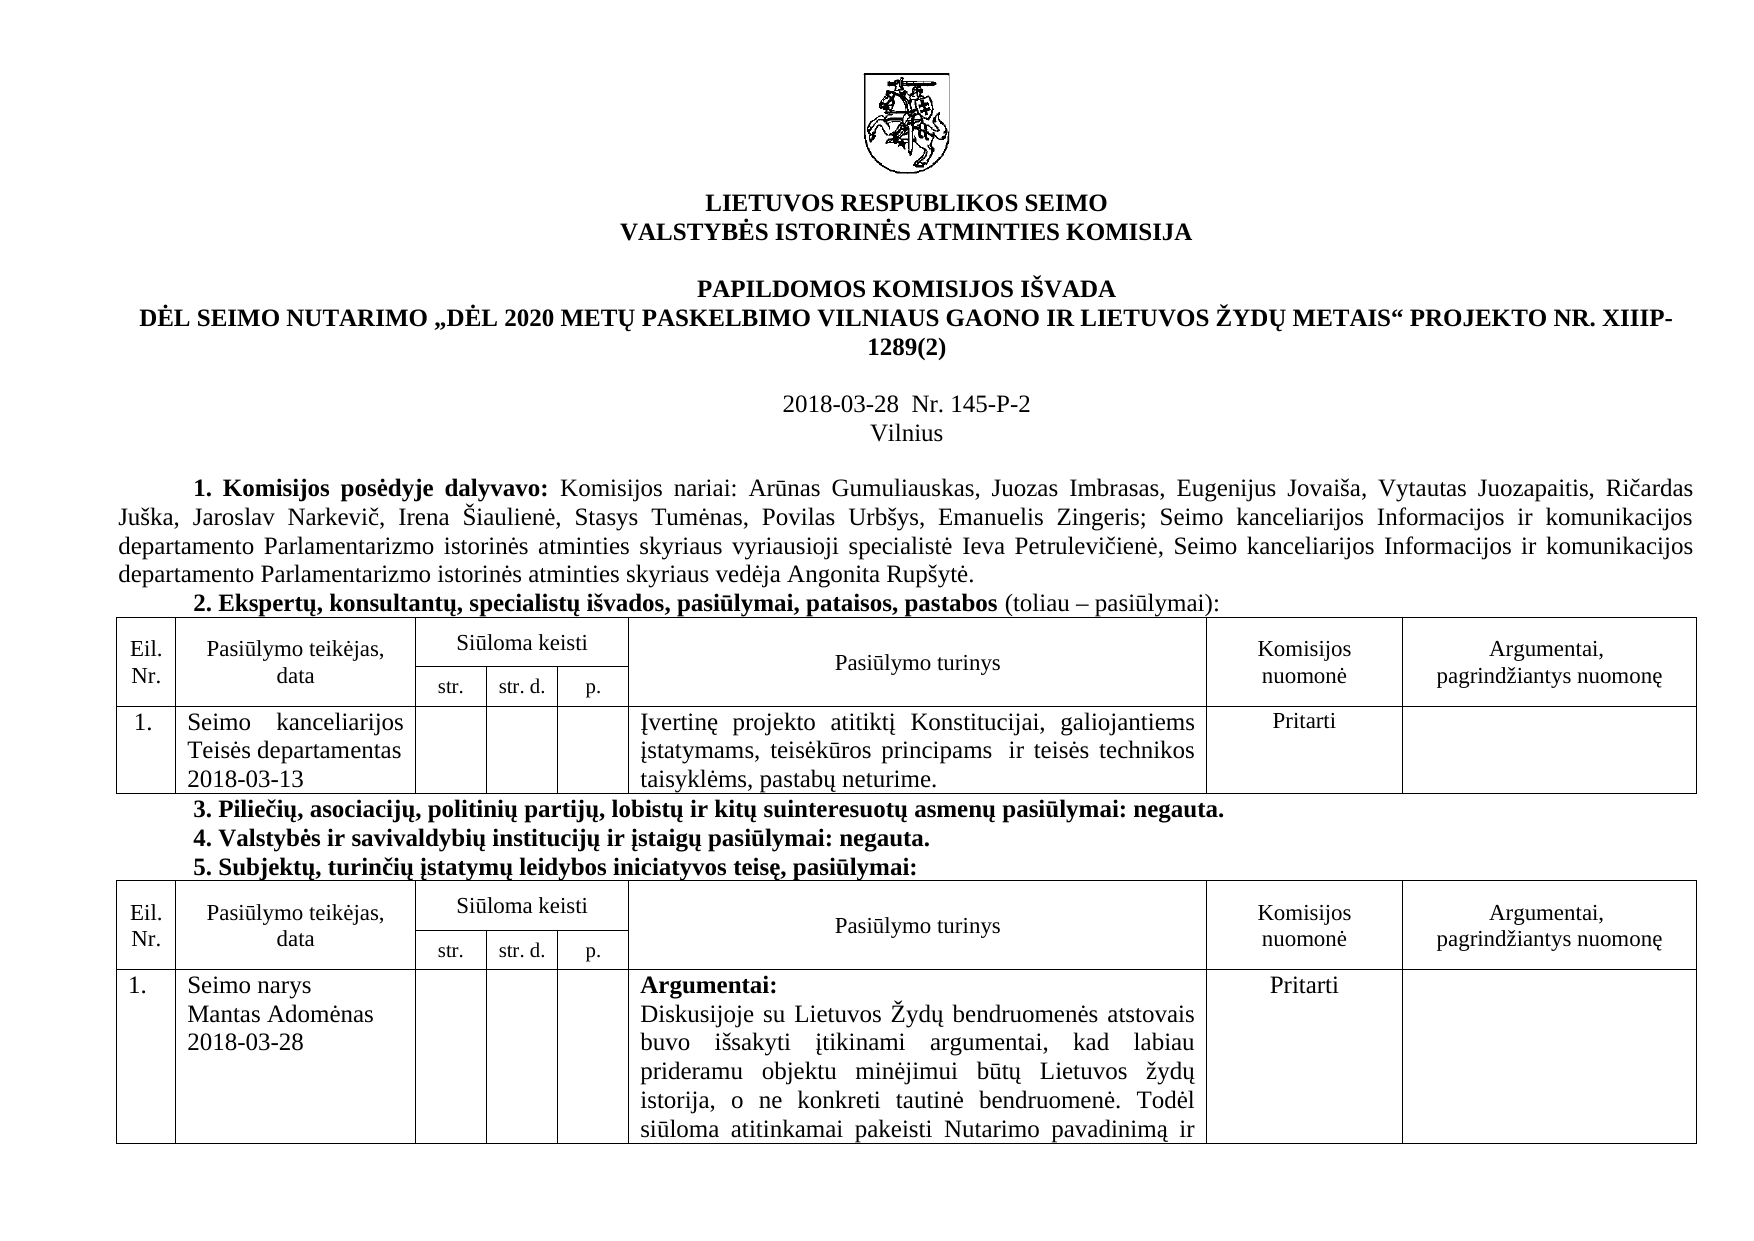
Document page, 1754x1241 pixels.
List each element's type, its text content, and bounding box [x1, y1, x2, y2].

table_cell Pritarti [1207, 970, 1402, 1142]
table_cell [487, 707, 557, 793]
table_cell str. d. [487, 667, 557, 706]
table_header Argumentai, pagrindžiantys nuomonę [1403, 618, 1696, 706]
table_cell Seimo kanceliarijos Teisės departamentas 2018-03-13 [176, 707, 415, 793]
table_cell [1403, 970, 1696, 1142]
table_cell 1. [117, 970, 175, 1142]
text 4. Valstybės ir savivaldybių institucijų ir įstaigų pasiūlymai: negauta. [118, 823, 1695, 852]
table_cell str. d. [487, 931, 557, 969]
table_cell [487, 970, 557, 1142]
table_cell [558, 707, 628, 793]
table_header Eil. Nr. [117, 881, 175, 969]
table_cell [416, 970, 486, 1142]
table_header Komisijos nuomonė [1207, 618, 1402, 706]
table_cell Įvertinę projekto atitiktį Konstitucijai, galiojantiems įstatymams, teisėkūros principams ir teisės technikos taisyklėms, pastabų neturime. [629, 707, 1206, 793]
table_header Komisijos nuomonė [1207, 881, 1402, 969]
table_header Pasiūlymo turinys [629, 618, 1206, 706]
table_cell str. [416, 931, 486, 969]
table_cell p. [558, 667, 628, 706]
text 3. Piliečių, asociacijų, politinių partijų, lobistų ir kitų suinteresuotų asmenų pasiūlymai: negauta. [118, 794, 1695, 823]
table_cell 1. [117, 707, 175, 793]
text Vilnius [118, 418, 1695, 447]
text 2018-03-28 Nr. 145-P-2 [118, 389, 1695, 418]
table_header Pasiūlymo turinys [629, 881, 1206, 969]
table_cell str. [416, 667, 486, 706]
text Valstybės istorinės atminties komisija [118, 217, 1695, 246]
table_header Argumentai, pagrindžiantys nuomonę [1403, 881, 1696, 969]
text 1. Komisijos posėdyje dalyvavo: Komisijos nariai: Arūnas Gumuliauskas, Juozas Imbrasas, Eugenijus Jovaiša, Vytautas Juozapaitis, Ričardas Juška, Jaroslav Narkevič, Irena Šiaulienė, Stasys Tumėnas, Povilas Urbšys, Emanuelis Zingeris; Seimo kanceliarijos Informacijos ir komunikacijos departamento Parlamentarizmo istorinės atminties skyriaus vyriausioji specialistė Ieva Petrulevičienė, Seimo kanceliarijos Informacijos ir komunikacijos departamento Parlamentarizmo istorinės atminties skyriaus vedėja Angonita Rupšytė. [118, 473, 1695, 588]
text DĖL SeiMO NUTARIMO „DĖL 2020 METŲ PASKELBIMO VILNIAUS GAONO IR LIETUVOS ŽYDŲ METAIS“ PROJEKTO NR. XIIIP-1289(2) [118, 303, 1695, 361]
table_cell [558, 970, 628, 1142]
table_header Pasiūlymo teikėjas, data [176, 881, 415, 969]
table_cell Argumentai: Diskusijoje su Lietuvos Žydų bendruomenės atstovais buvo išsakyti įtikinami argumentai, kad labiau prideramu objektu minėjimui būtų Lietuvos žydų istorija, o ne konkreti tautinė bendruomenė. Todėl siūloma atitinkamai pakeisti Nutarimo pavadinimą ir [629, 970, 1206, 1142]
table_header Pasiūlymo teikėjas, data [176, 618, 415, 706]
table_cell Seimo narys Mantas Adomėnas 2018-03-28 [176, 970, 415, 1142]
table_cell p. [558, 931, 628, 969]
table_cell Pritarti [1207, 707, 1402, 793]
text 2. Ekspertų, konsultantų, specialistų išvados, pasiūlymai, pataisos, pastabos (toliau – pasiūlymai): [118, 588, 1695, 617]
text LIETUVOS RESPUBLIKOS SEIMO [118, 188, 1695, 217]
text PAPILDOMOS KOMISIJOS IŠVADA [118, 274, 1695, 303]
table_header Siūloma keisti [416, 881, 628, 929]
text 5. Subjektų, turinčių įstatymų leidybos iniciatyvos teisę, pasiūlymai: [118, 852, 1695, 880]
table_header Siūloma keisti [416, 618, 628, 666]
table_header Eil. Nr. [117, 618, 175, 706]
table_cell [1403, 707, 1696, 793]
table_cell [416, 707, 486, 793]
